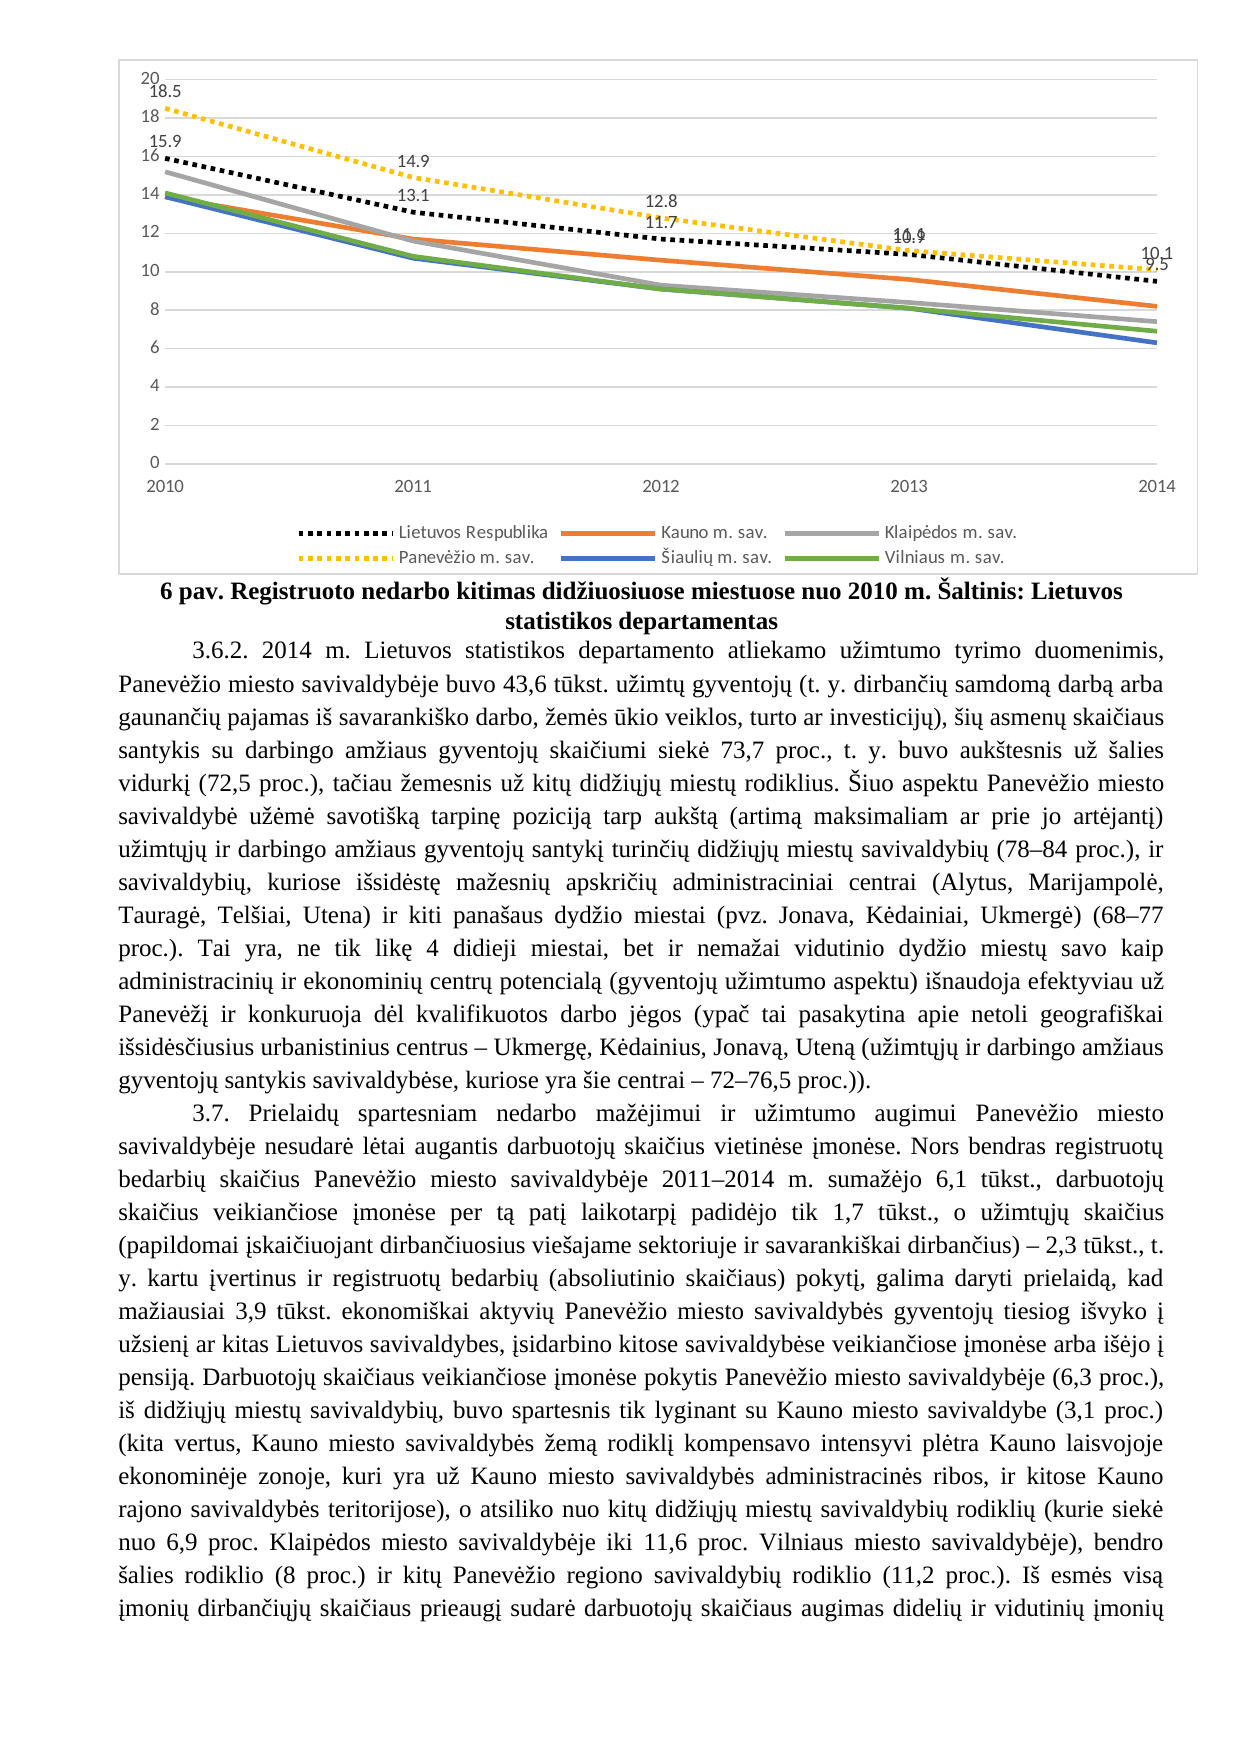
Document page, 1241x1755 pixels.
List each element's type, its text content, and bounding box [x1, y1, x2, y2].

text 3.7. Prielaidų spartesniam nedarbo mažėjimui ir užimtumo augimui Panevėžio miesto savivaldybėje nesudarė lėtai augantis darbuotojų skaičius vietinėse įmonėse. Nors bendras registruotų bedarbių skaičius Panevėžio miesto savivaldybėje 2011–2014 m. sumažėjo 6,1 tūkst., darbuotojų skaičius veikiančiose įmonėse per tą patį laikotarpį padidėjo tik 1,7 tūkst., o užimtųjų skaičius (papildomai įskaičiuojant dirbančiuosius viešajame sektoriuje ir savarankiškai dirbančius) – 2,3 tūkst., t. y. kartu įvertinus ir registruotų bedarbių (absoliutinio skaičiaus) pokytį, galima daryti prielaidą, kad mažiausiai 3,9 tūkst. ekonomiškai aktyvių Panevėžio miesto savivaldybės gyventojų tiesiog išvyko į užsienį ar kitas Lietuvos savivaldybes, įsidarbino kitose savivaldybėse veikiančiose įmonėse arba išėjo į pensiją. Darbuotojų skaičiaus veikiančiose įmonėse pokytis Panevėžio miesto savivaldybėje (6,3 proc.), iš didžiųjų miestų savivaldybių, buvo spartesnis tik lyginant su Kauno miesto savivaldybe (3,1 proc.) (kita vertus, Kauno miesto savivaldybės žemą rodiklį kompensavo intensyvi plėtra Kauno laisvojoje ekonominėje zonoje, kuri yra už Kauno miesto savivaldybės administracinės ribos, ir kitose Kauno rajono savivaldybės teritorijose), o atsiliko nuo kitų didžiųjų miestų savivaldybių rodiklių (kurie siekė nuo 6,9 proc. Klaipėdos miesto savivaldybėje iki 11,6 proc. Vilniaus miesto savivaldybėje), bendro šalies rodiklio (8 proc.) ir kitų Panevėžio regiono savivaldybių rodiklio (11,2 proc.). Iš esmės visą įmonių dirbančiųjų skaičiaus prieaugį sudarė darbuotojų skaičiaus augimas didelių ir vidutinių įmonių [118, 1098, 1165, 1622]
text 6 pav. Registruoto nedarbo kitimas didžiuosiuose miestuose nuo 2010 m. Šaltinis: Lietuvos statistikos departamentas [118, 576, 1165, 634]
text 3.6.2. 2014 m. Lietuvos statistikos departamento atliekamo užimtumo tyrimo duomenimis, Panevėžio miesto savivaldybėje buvo 43,6 tūkst. užimtų gyventojų (t. y. dirbančių samdomą darbą arba gaunančių pajamas iš savarankiško darbo, žemės ūkio veiklos, turto ar investicijų), šių asmenų skaičiaus santykis su darbingo amžiaus gyventojų skaičiumi siekė 73,7 proc., t. y. buvo aukštesnis už šalies vidurkį (72,5 proc.), tačiau žemesnis už kitų didžiųjų miestų rodiklius. Šiuo aspektu Panevėžio miesto savivaldybė užėmė savotišką tarpinę poziciją tarp aukštą (artimą maksimaliam ar prie jo artėjantį) užimtųjų ir darbingo amžiaus gyventojų santykį turinčių didžiųjų miestų savivaldybių (78–84 proc.), ir savivaldybių, kuriose išsidėstę mažesnių apskričių administraciniai centrai (Alytus, Marijampolė, Tauragė, Telšiai, Utena) ir kiti panašaus dydžio miestai (pvz. Jonava, Kėdainiai, Ukmergė) (68–77 proc.). Tai yra, ne tik likę 4 didieji miestai, bet ir nemažai vidutinio dydžio miestų savo kaip administracinių ir ekonominių centrų potencialą (gyventojų užimtumo aspektu) išnaudoja efektyviau už Panevėžį ir konkuruoja dėl kvalifikuotos darbo jėgos (ypač tai pasakytina apie netoli geografiškai išsidėsčiusius urbanistinius centrus – Ukmergę, Kėdainius, Jonavą, Uteną (užimtųjų ir darbingo amžiaus gyventojų santykis savivaldybėse, kuriose yra šie centrai – 72–76,5 proc.)). [118, 636, 1165, 1094]
